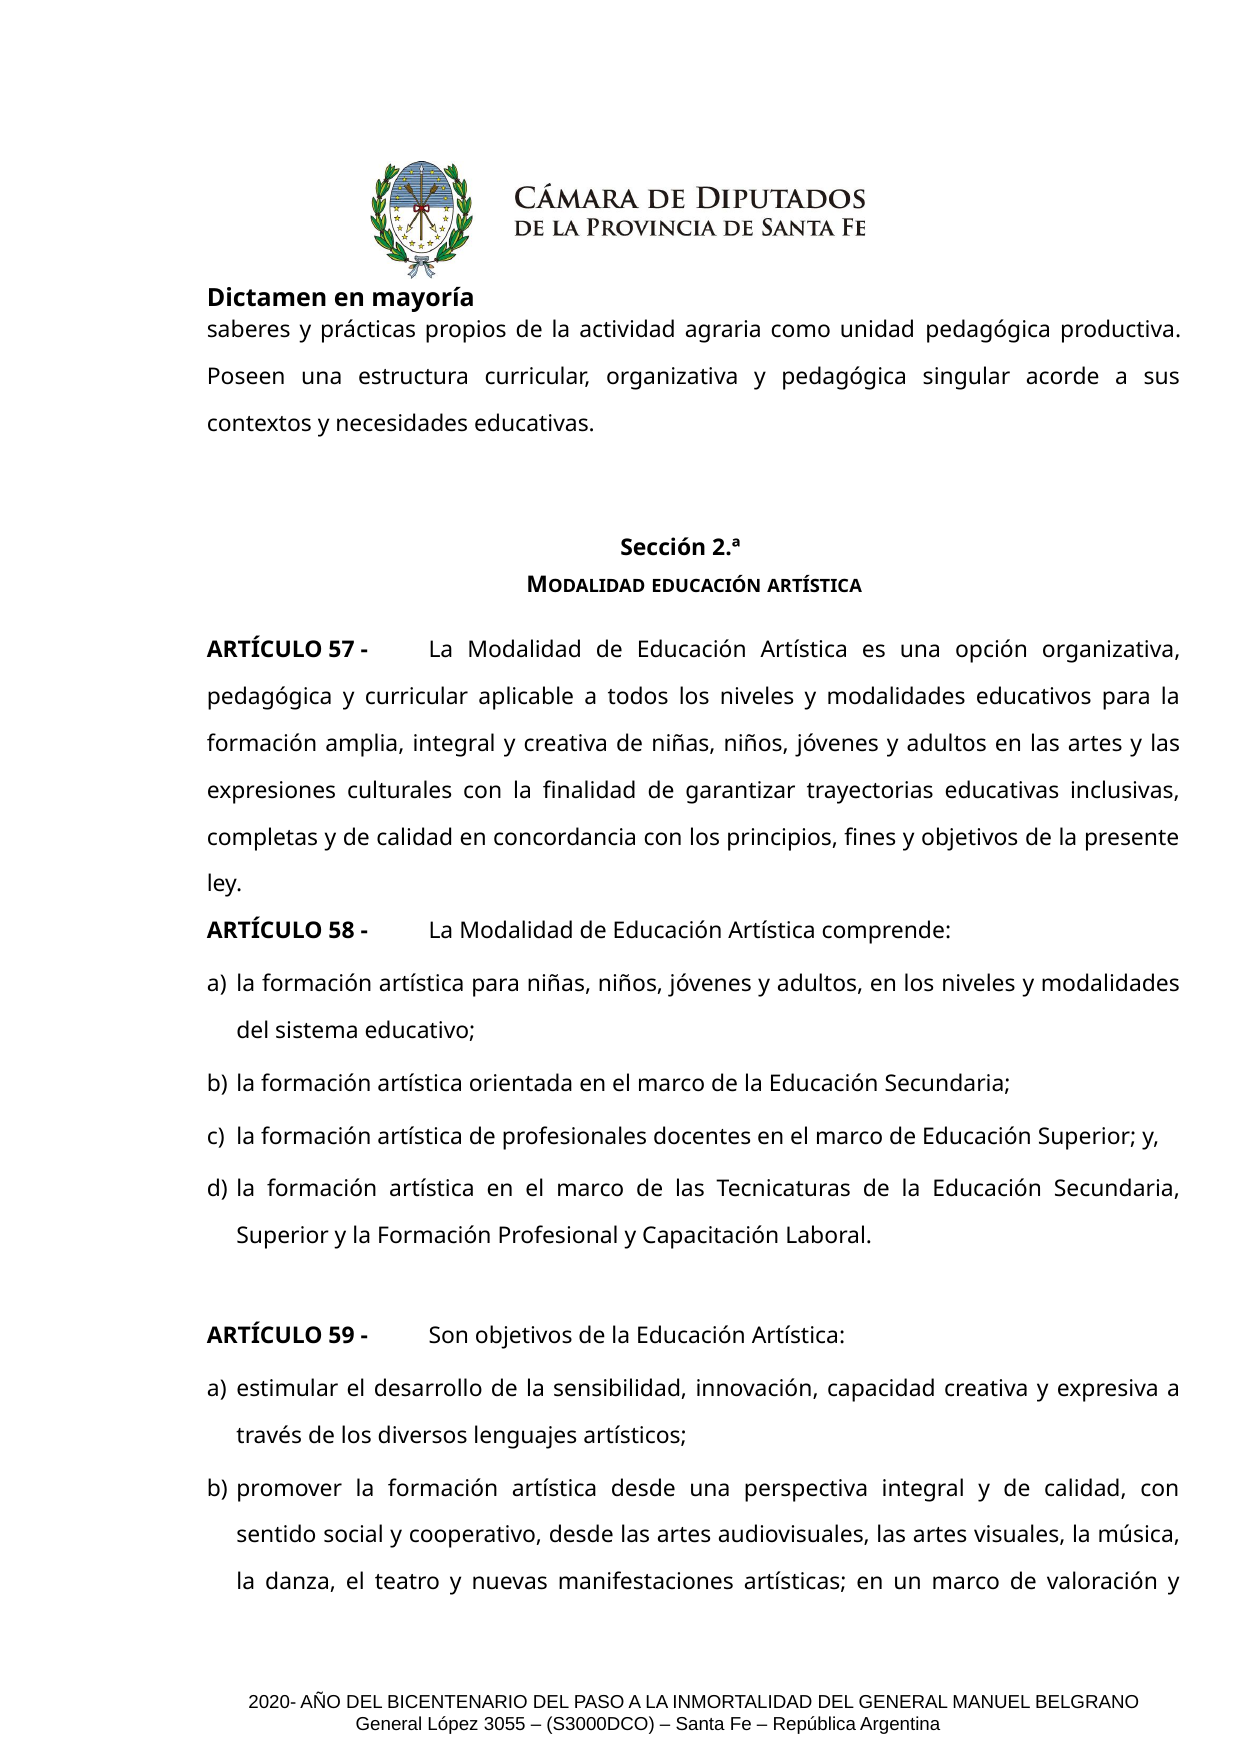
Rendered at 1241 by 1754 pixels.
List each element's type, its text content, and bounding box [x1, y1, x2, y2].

list promover la formación artística desde una perspectiva integral y de calidad, con sentido social y cooperativo, desde las artes audiovisuales, las artes visuales, la música, la danza, el teatro y nuevas manifestaciones artísticas; en un marco de valoración y [207, 1471, 1181, 1596]
text Modalidad educación artística [207, 568, 1181, 599]
list la formación artística para niñas, niños, jóvenes y adultos, en los niveles y modalidades del sistema educativo; [207, 967, 1181, 1045]
list la formación artística de profesionales docentes en el marco de Educación Superior; y, [207, 1119, 1181, 1151]
list la formación artística en el marco de las Tecnicaturas de la Educación Secundaria, Superior y la Formación Profesional y Capacitación Laboral. [207, 1172, 1181, 1251]
list estimular el desarrollo de la sensibilidad, innovación, capacidad creativa y expresiva a través de los diversos lenguajes artísticos; [207, 1372, 1181, 1450]
list Son objetivos de la Educación Artística: [207, 1319, 1181, 1350]
list La Modalidad de Educación Artística es una opción organizativa, pedagógica y curricular aplicable a todos los niveles y modalidades educativos para la formación amplia, integral y creativa de niñas, niños, jóvenes y adultos en las artes y las expresiones culturales con la finalidad de garantizar trayectorias educativas inclusivas, completas y de calidad en concordancia con los principios, fines y objetivos de la presente ley. [207, 633, 1181, 899]
list saberes y prácticas propios de la actividad agraria como unidad pedagógica productiva. Poseen una estructura curricular, organizativa y pedagógica singular acorde a sus contextos y necesidades educativas. [207, 313, 1181, 438]
list la formación artística orientada en el marco de la Educación Secundaria; [207, 1067, 1181, 1098]
picture [370, 161, 866, 283]
list La Modalidad de Educación Artística comprende: [207, 914, 1181, 946]
